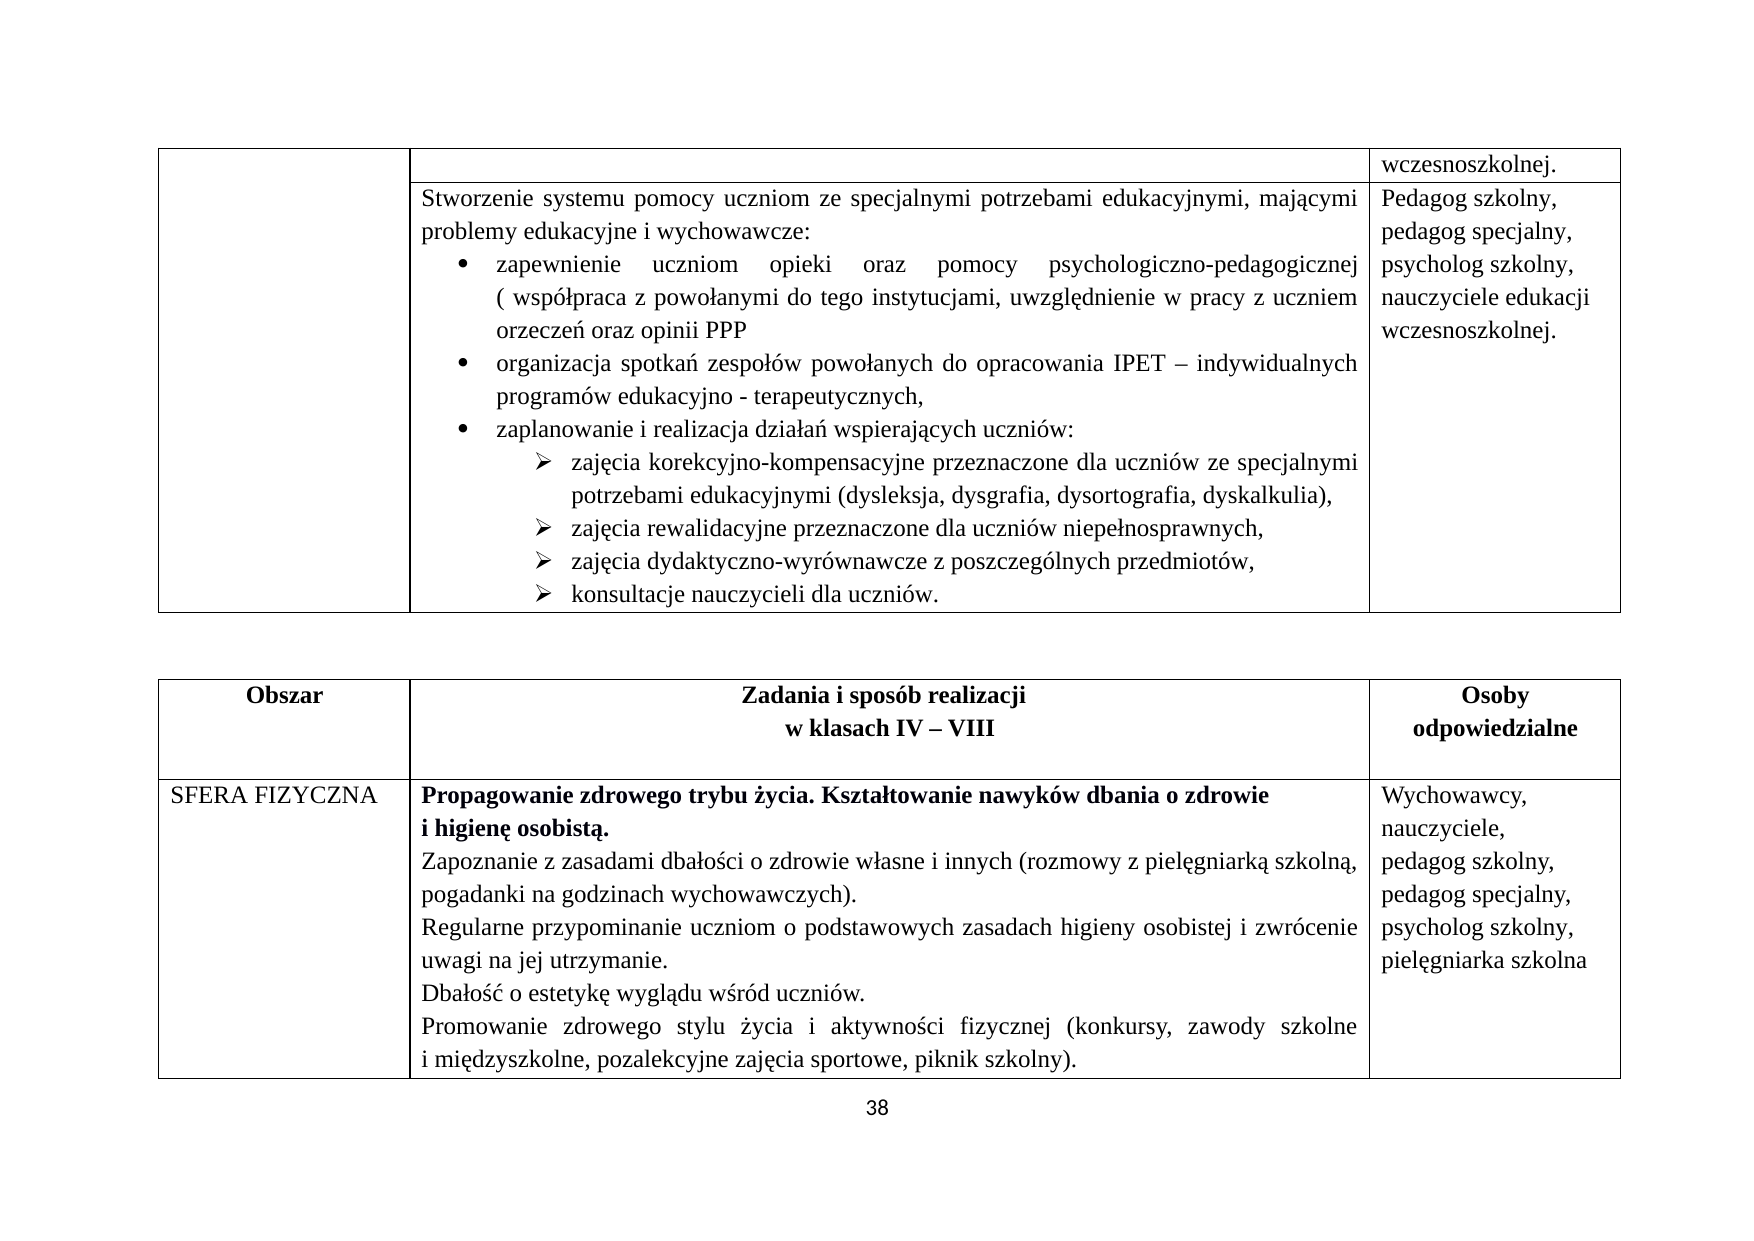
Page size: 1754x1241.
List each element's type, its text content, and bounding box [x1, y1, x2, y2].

table_cell Wychowawcy, nauczyciele, pedagog szkolny, pedagog specjalny, psycholog szkolny, pielęgniarka szkolna [1370, 780, 1620, 1077]
table_cell Propagowanie zdrowego trybu życia. Kształtowanie nawyków dbania o zdrowie i higienę osobistą. Zapoznanie z zasadami dbałości o zdrowie własne i innych (rozmowy z pielęgniarką szkolną, pogadanki na godzinach wychowawczych). Regularne przypominanie uczniom o podstawowych zasadach higieny osobistej i zwrócenie uwagi na jej utrzymanie. Dbałość o estetykę wyglądu wśród uczniów. Promowanie zdrowego stylu życia i aktywności fizycznej (konkursy, zawody szkolne i międzyszkolne, pozalekcyjne zajęcia sportowe, piknik szkolny). [411, 780, 1369, 1077]
table_header Obszar [159, 680, 409, 779]
table_cell SFERA FIZYCZNA [159, 780, 409, 1077]
table_header Zadania i sposób realizacji w klasach IV – VIII [411, 680, 1369, 779]
table_cell [159, 149, 409, 612]
table_cell wczesnoszkolnej. [1370, 149, 1620, 182]
table_cell [1621, 182, 1754, 612]
table_cell Pedagog szkolny, pedagog specjalny, psycholog szkolny, nauczyciele edukacji wczesnoszkolnej. [1370, 183, 1620, 612]
table_cell Stworzenie systemu pomocy uczniom ze specjalnymi potrzebami edukacyjnymi, mającymi problemy edukacyjne i wychowawcze: zapewnienie uczniom opieki oraz pomocy psychologiczno-pedagogicznej ( współpraca z powołanymi do tego instytucjami, uwzględnienie w pracy z uczniem orzeczeń oraz opinii PPP organizacja spotkań zespołów powołanych do opracowania IPET – indywidualnych programów edukacyjno - terapeutycznych, zaplanowanie i realizacja działań wspierających uczniów: zajęcia korekcyjno-kompensacyjne przeznaczone dla uczniów ze specjalnymi potrzebami edukacyjnymi (dysleksja, dysgrafia, dysortografia, dyskalkulia), zajęcia rewalidacyjne przeznaczone dla uczniów niepełnosprawnych, zajęcia dydaktyczno-wyrównawcze z poszczególnych przedmiotów, konsultacje nauczycieli dla uczniów. [411, 183, 1369, 612]
table_cell [1621, 148, 1754, 182]
table_cell [411, 149, 1369, 182]
table_header Osoby odpowiedzialne [1370, 680, 1620, 779]
